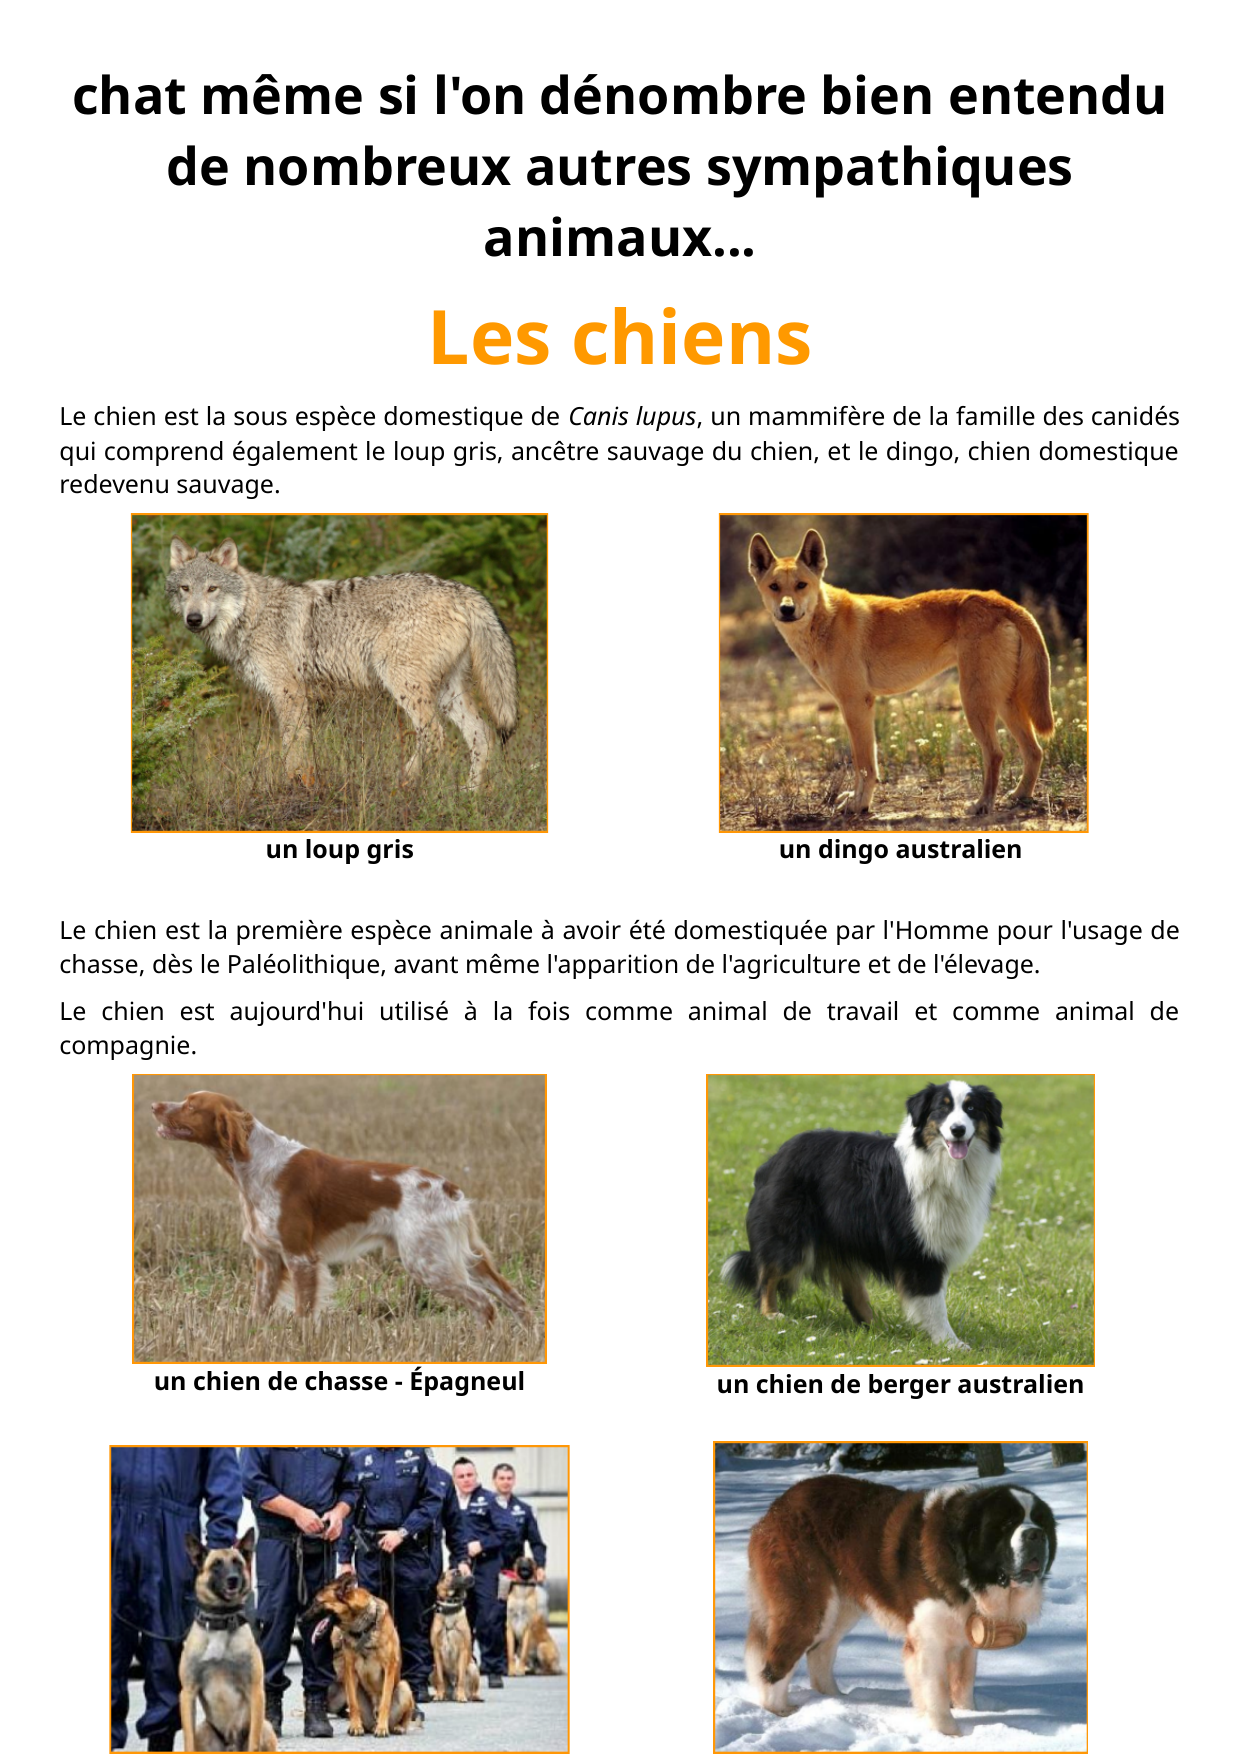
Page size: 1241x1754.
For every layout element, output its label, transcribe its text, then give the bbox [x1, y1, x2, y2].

text Le chien est aujourd'hui utilisé à la fois comme animal de travail et comme animal de compagnie. [59, 993, 1181, 1062]
table_header un dingo australien [620, 514, 1181, 866]
text Le chien est la première espèce animale à avoir été domestiquée par l'Homme pour l'usage de chasse, dès le Paléolithique, avant même l'apparition de l'agriculture et de l'élevage. [59, 913, 1181, 981]
table_header un loup gris [59, 514, 620, 866]
picture [109, 1445, 570, 1754]
picture [713, 1441, 1088, 1754]
table_header un chien de berger australien [620, 1074, 1181, 1431]
table_header [547, 1074, 620, 1363]
table_header [59, 1074, 132, 1363]
text chat même si l'on dénombre bien entendu de nombreux autres sympathiques animaux... [59, 59, 1181, 272]
text Les chiens [59, 284, 1181, 387]
picture [718, 513, 1089, 833]
picture [706, 1074, 1095, 1367]
picture [132, 1074, 547, 1364]
text Le chien est la sous espèce domestique de Canis lupus, un mammifère de la famille des canidés qui comprend également le loup gris, ancêtre sauvage du chien, et le dingo, chien domestique redevenu sauvage. [59, 399, 1181, 501]
table_header un chien de chasse - Épagneul [59, 1364, 620, 1431]
picture [130, 513, 549, 833]
